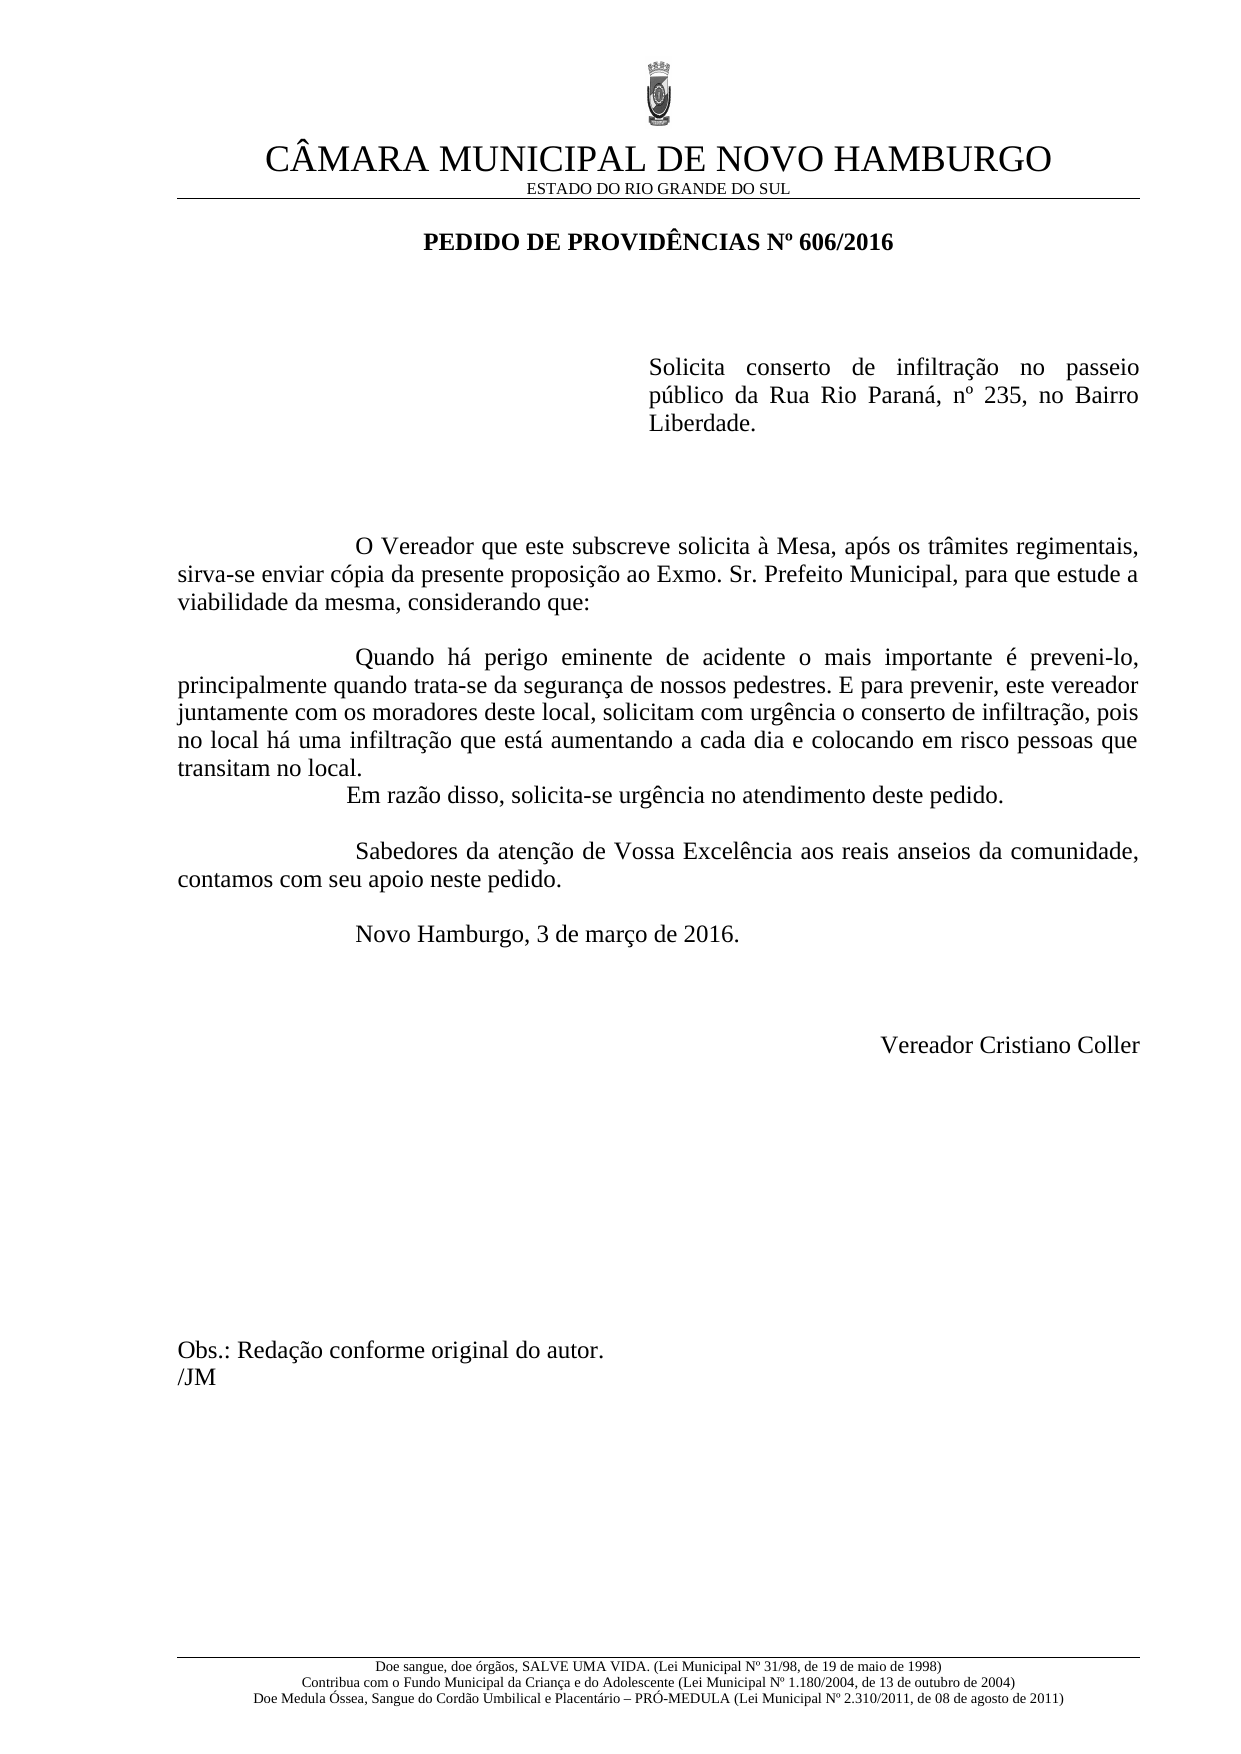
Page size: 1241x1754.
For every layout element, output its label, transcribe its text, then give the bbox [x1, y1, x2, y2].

text Em razão disso, solicita-se urgência no atendimento deste pedido. [177, 782, 1140, 809]
text Quando há perigo eminente de acidente o mais importante é preveni-lo, principalmente quando trata-se da segurança de nossos pedestres. E para prevenir, este vereador juntamente com os moradores deste local, solicitam com urgência o conserto de infiltração, pois no local há uma infiltração que está aumentando a cada dia e colocando em risco pessoas que transitam no local. [177, 643, 1140, 782]
text PEDIDO DE PROVIDÊNCIAS Nº 606/2016 [177, 228, 1140, 256]
text Novo Hamburgo, 3 de março de 2016. [177, 920, 1140, 948]
text Solicita conserto de infiltração no passeio público da Rua Rio Paraná, nº 235, no Bairro Liberdade. [649, 353, 1140, 437]
text O Vereador que este subscreve solicita à Mesa, após os trâmites regimentais, sirva-se enviar cópia da presente proposição ao Exmo. Sr. Prefeito Municipal, para que estude a viabilidade da mesma, considerando que: [177, 532, 1140, 615]
text Vereador Cristiano Coller [177, 1031, 1140, 1059]
text Sabedores da atenção de Vossa Excelência aos reais anseios da comunidade, contamos com seu apoio neste pedido. [177, 837, 1140, 892]
text /JM [177, 1363, 1140, 1391]
text Obs.: Redação conforme original do autor. [177, 1336, 1140, 1363]
